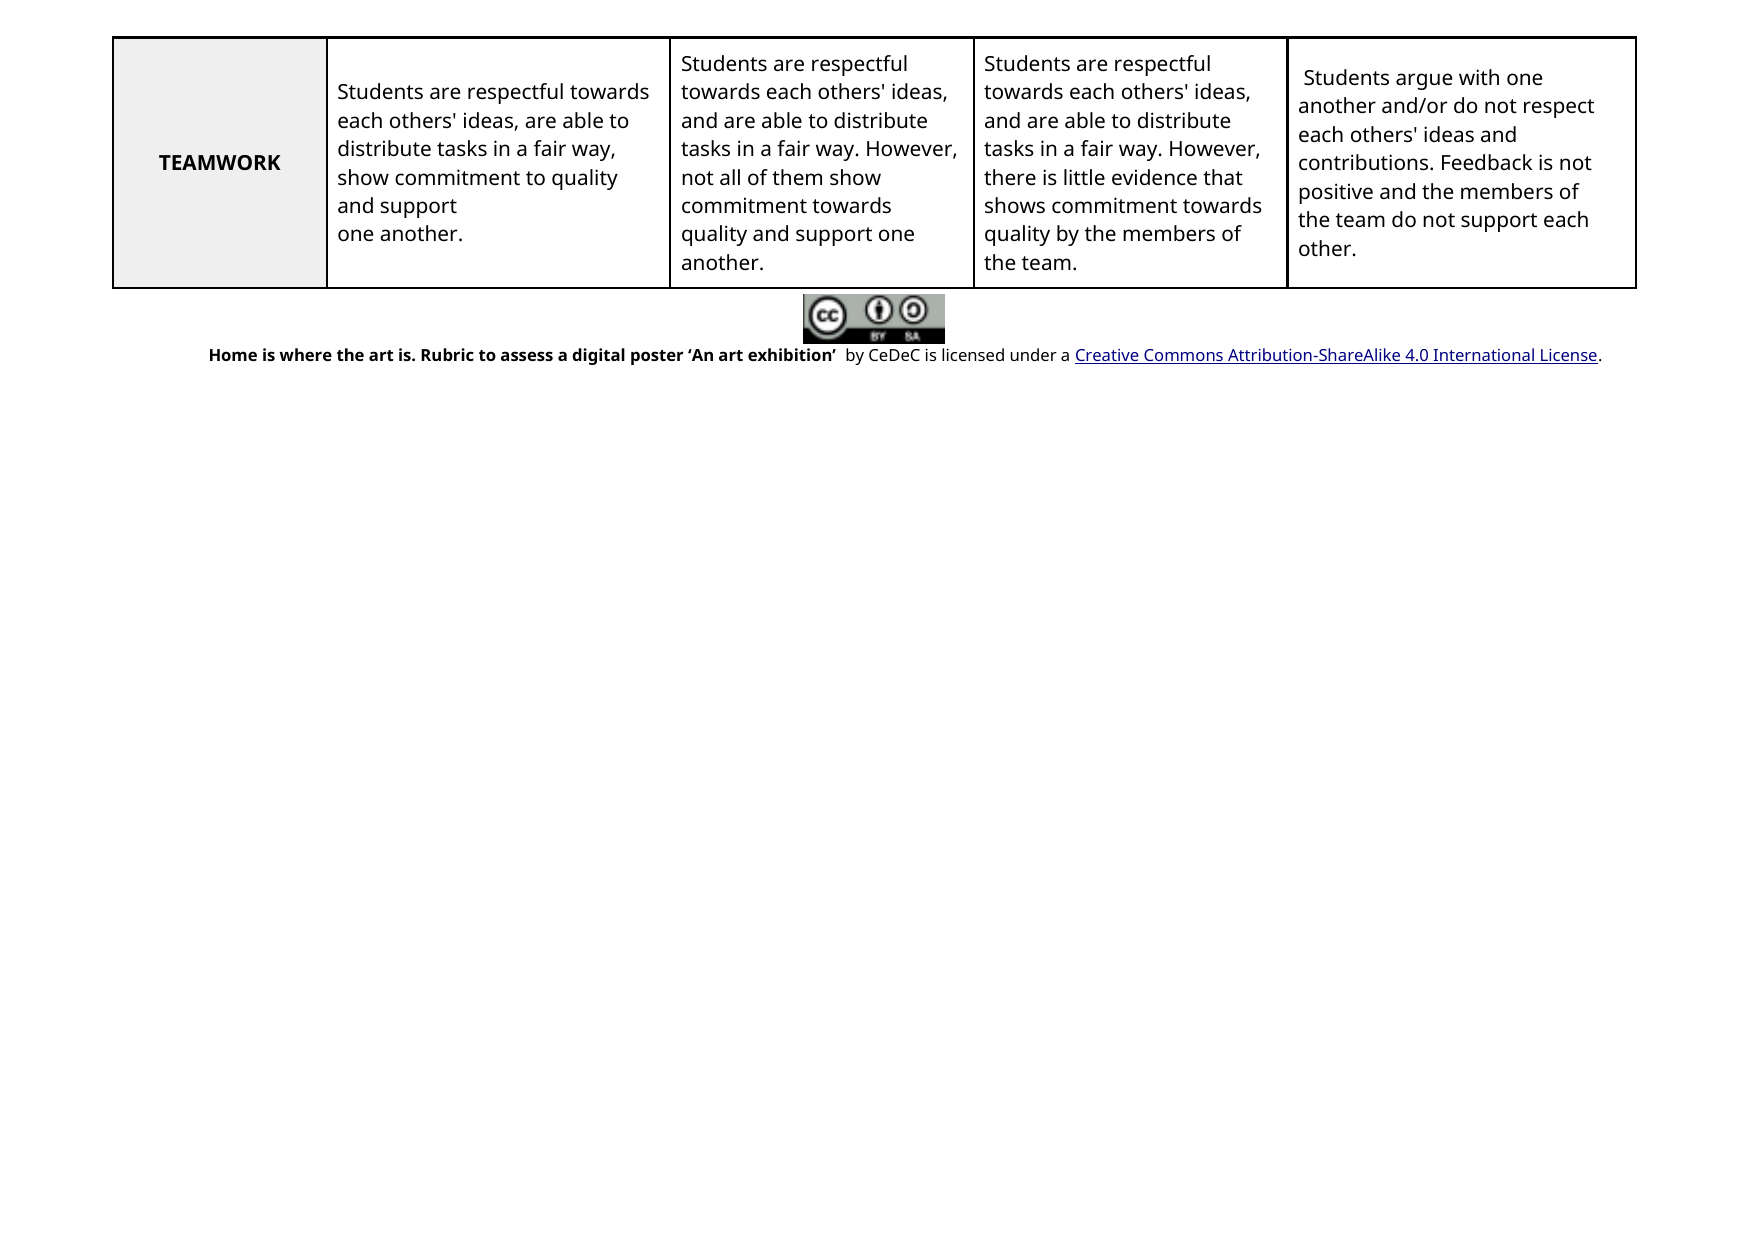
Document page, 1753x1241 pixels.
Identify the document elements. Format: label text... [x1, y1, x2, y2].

table_cell Students argue with one another and/or do not respect each others' ideas and contributions. Feedback is not positive and the members of the team do not support each other. [1289, 39, 1635, 287]
table_cell Students are respectful towards each others' ideas, and are able to distribute tasks in a fair way. However, not all of them show commitment towards quality and support one another. [671, 39, 973, 287]
picture [803, 294, 945, 344]
text Home is where the art is. Rubric to assess a digital poster ‘An art exhibition’ by CeDeC is licensed under a Creative Commons Attribution-ShareAlike 4.0 International License. [113, 344, 1698, 366]
table_cell TEAMWORK [114, 39, 326, 287]
table_cell Students are respectful towards each others' ideas, and are able to distribute tasks in a fair way. However, there is little evidence that shows commitment towards quality by the members of the team. [975, 39, 1286, 287]
table_cell Students are respectful towards each others' ideas, are able to distribute tasks in a fair way, show commitment to quality and support one another. [328, 39, 669, 287]
